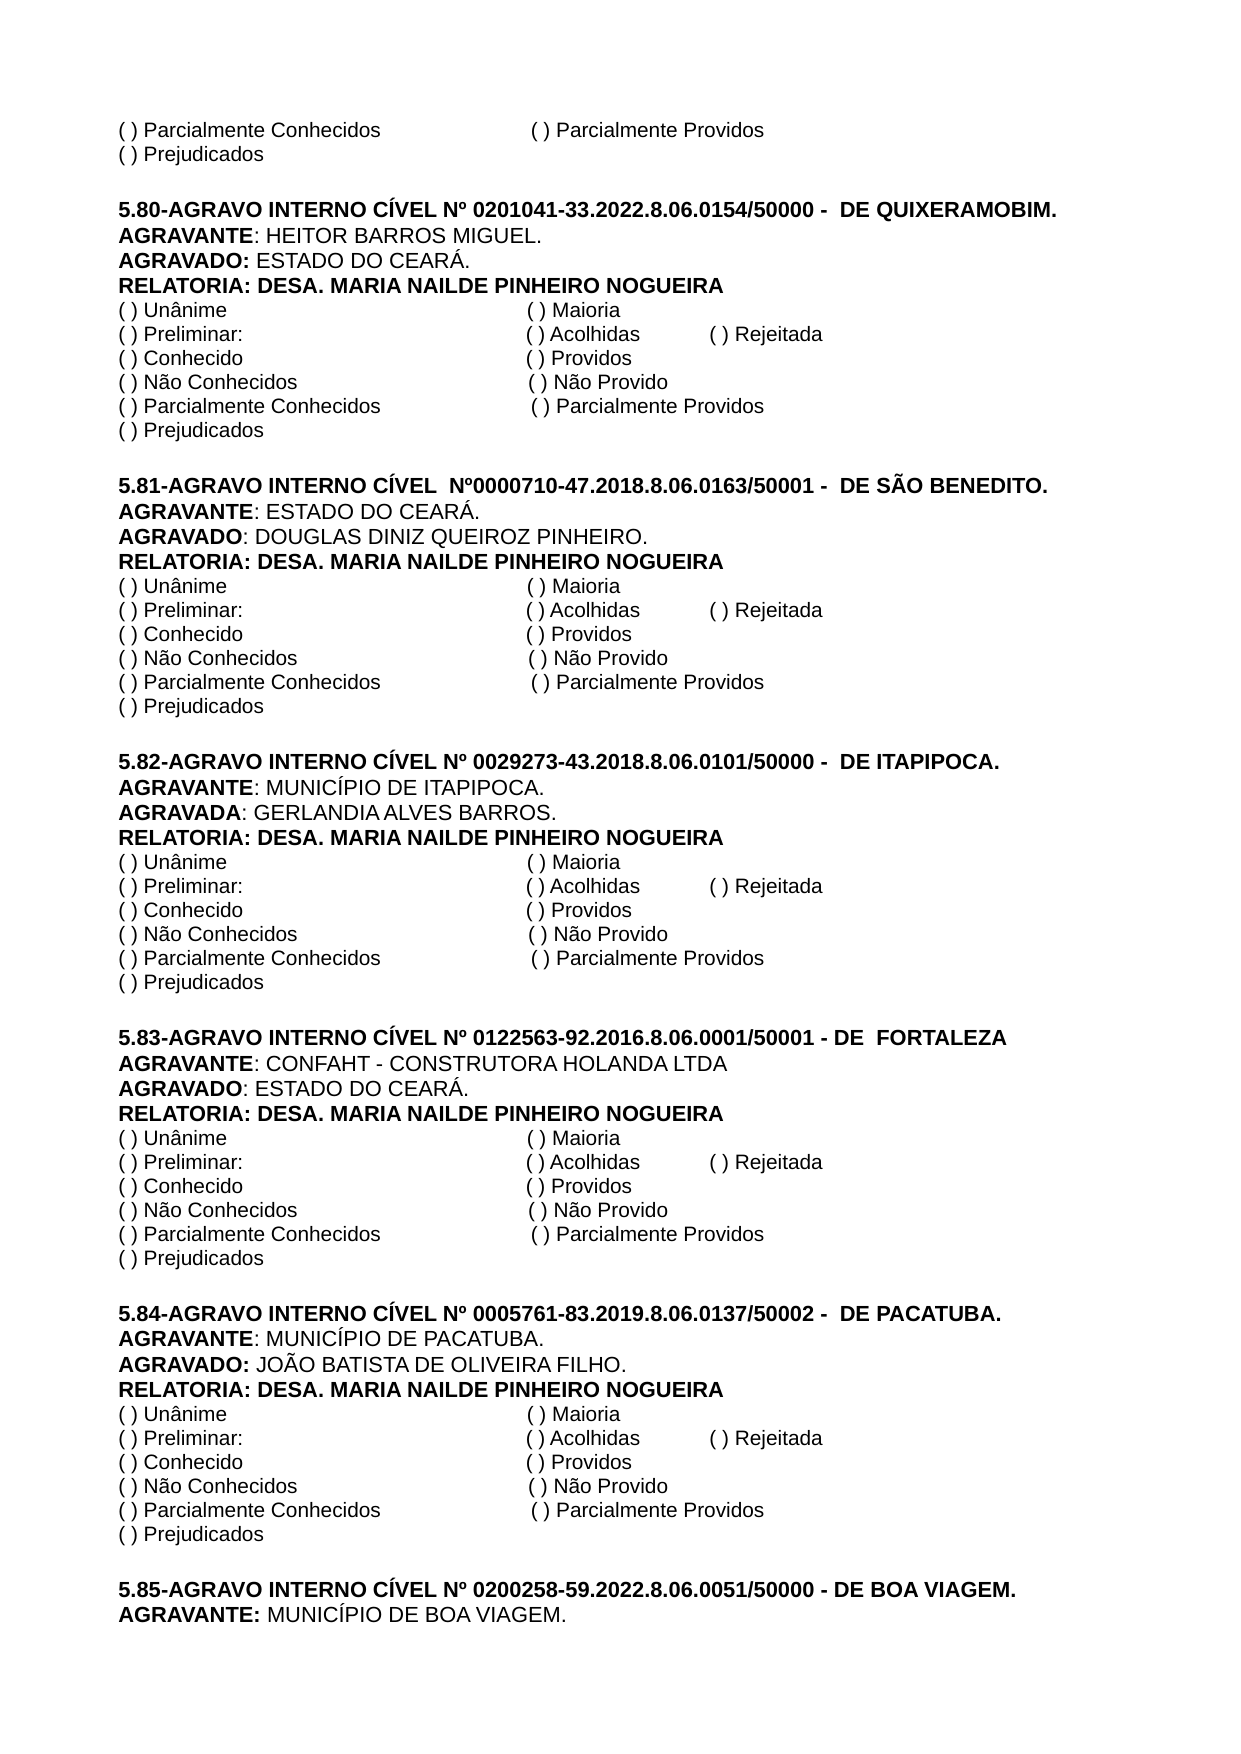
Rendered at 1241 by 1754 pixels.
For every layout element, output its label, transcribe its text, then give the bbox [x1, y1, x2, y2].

text ( ) Preliminar: ( ) Acolhidas ( ) Rejeitada [118, 874, 1122, 898]
text ( ) Prejudicados [118, 1522, 1122, 1546]
text ( ) Parcialmente Conhecidos ( ) Parcialmente Providos [118, 1222, 1122, 1246]
text ( ) Prejudicados [118, 1246, 1122, 1270]
text ( ) Prejudicados [118, 970, 1122, 994]
text RELATORIA: DESA. MARIA NAILDE PINHEIRO NOGUEIRA [118, 1377, 1122, 1402]
text AGRAVANTE: MUNICÍPIO DE BOA VIAGEM. [118, 1602, 1122, 1627]
text ( ) Preliminar: ( ) Acolhidas ( ) Rejeitada [118, 322, 1122, 346]
text ( ) Prejudicados [118, 418, 1122, 442]
text ( ) Unânime ( ) Maioria [118, 298, 1122, 322]
text ( ) Conhecido ( ) Providos [118, 1174, 1122, 1198]
text ( ) Conhecido ( ) Providos [118, 622, 1122, 646]
text RELATORIA: DESA. MARIA NAILDE PINHEIRO NOGUEIRA [118, 273, 1122, 298]
text AGRAVADO: ESTADO DO CEARÁ. [118, 1076, 1122, 1101]
text ( ) Não Conhecidos ( ) Não Provido [118, 1474, 1122, 1498]
text ( ) Conhecido ( ) Providos [118, 898, 1122, 922]
text ( ) Parcialmente Conhecidos ( ) Parcialmente Providos [118, 118, 1122, 142]
text ( ) Não Conhecidos ( ) Não Provido [118, 922, 1122, 946]
text AGRAVANTE: CONFAHT - CONSTRUTORA HOLANDA LTDA [118, 1050, 1122, 1076]
text ( ) Unânime ( ) Maioria [118, 850, 1122, 874]
text ( ) Conhecido ( ) Providos [118, 346, 1122, 370]
text 5.85-AGRAVO INTERNO CÍVEL Nº 0200258-59.2022.8.06.0051/50000 - DE BOA VIAGEM. [118, 1577, 1122, 1602]
text AGRAVANTE: HEITOR BARROS MIGUEL. [118, 223, 1122, 248]
text ( ) Preliminar: ( ) Acolhidas ( ) Rejeitada [118, 1426, 1122, 1450]
text ( ) Parcialmente Conhecidos ( ) Parcialmente Providos [118, 1498, 1122, 1522]
text AGRAVADO: ESTADO DO CEARÁ. [118, 248, 1122, 273]
text 5.82-AGRAVO INTERNO CÍVEL Nº 0029273-43.2018.8.06.0101/50000 - DE ITAPIPOCA. [118, 749, 1122, 774]
text 5.80-AGRAVO INTERNO CÍVEL Nº 0201041-33.2022.8.06.0154/50000 - DE QUIXERAMOBIM. [118, 197, 1122, 223]
text AGRAVANTE: MUNICÍPIO DE PACATUBA. [118, 1326, 1122, 1352]
text RELATORIA: DESA. MARIA NAILDE PINHEIRO NOGUEIRA [118, 1101, 1122, 1126]
text AGRAVADO: DOUGLAS DINIZ QUEIROZ PINHEIRO. [118, 524, 1122, 549]
text ( ) Parcialmente Conhecidos ( ) Parcialmente Providos [118, 670, 1122, 694]
text 5.83-AGRAVO INTERNO CÍVEL Nº 0122563-92.2016.8.06.0001/50001 - DE FORTALEZA [118, 1025, 1122, 1050]
text AGRAVANTE: ESTADO DO CEARÁ. [118, 498, 1122, 524]
text RELATORIA: DESA. MARIA NAILDE PINHEIRO NOGUEIRA [118, 825, 1122, 850]
text ( ) Não Conhecidos ( ) Não Provido [118, 1198, 1122, 1222]
text ( ) Prejudicados [118, 142, 1122, 166]
text AGRAVADO: JOÃO BATISTA DE OLIVEIRA FILHO. [118, 1352, 1122, 1377]
text ( ) Prejudicados [118, 694, 1122, 718]
text 5.81-AGRAVO INTERNO CÍVEL Nº0000710-47.2018.8.06.0163/50001 - DE SÃO BENEDITO. [118, 473, 1122, 498]
text RELATORIA: DESA. MARIA NAILDE PINHEIRO NOGUEIRA [118, 549, 1122, 574]
text AGRAVADA: GERLANDIA ALVES BARROS. [118, 800, 1122, 825]
text AGRAVANTE: MUNICÍPIO DE ITAPIPOCA. [118, 774, 1122, 800]
text ( ) Unânime ( ) Maioria [118, 574, 1122, 598]
text ( ) Parcialmente Conhecidos ( ) Parcialmente Providos [118, 946, 1122, 970]
text ( ) Preliminar: ( ) Acolhidas ( ) Rejeitada [118, 598, 1122, 622]
text ( ) Não Conhecidos ( ) Não Provido [118, 646, 1122, 670]
text ( ) Parcialmente Conhecidos ( ) Parcialmente Providos [118, 394, 1122, 418]
text ( ) Não Conhecidos ( ) Não Provido [118, 370, 1122, 394]
text ( ) Unânime ( ) Maioria [118, 1126, 1122, 1150]
text ( ) Preliminar: ( ) Acolhidas ( ) Rejeitada [118, 1150, 1122, 1174]
text ( ) Conhecido ( ) Providos [118, 1450, 1122, 1474]
text 5.84-AGRAVO INTERNO CÍVEL Nº 0005761-83.2019.8.06.0137/50002 - DE PACATUBA. [118, 1301, 1122, 1326]
text ( ) Unânime ( ) Maioria [118, 1402, 1122, 1426]
